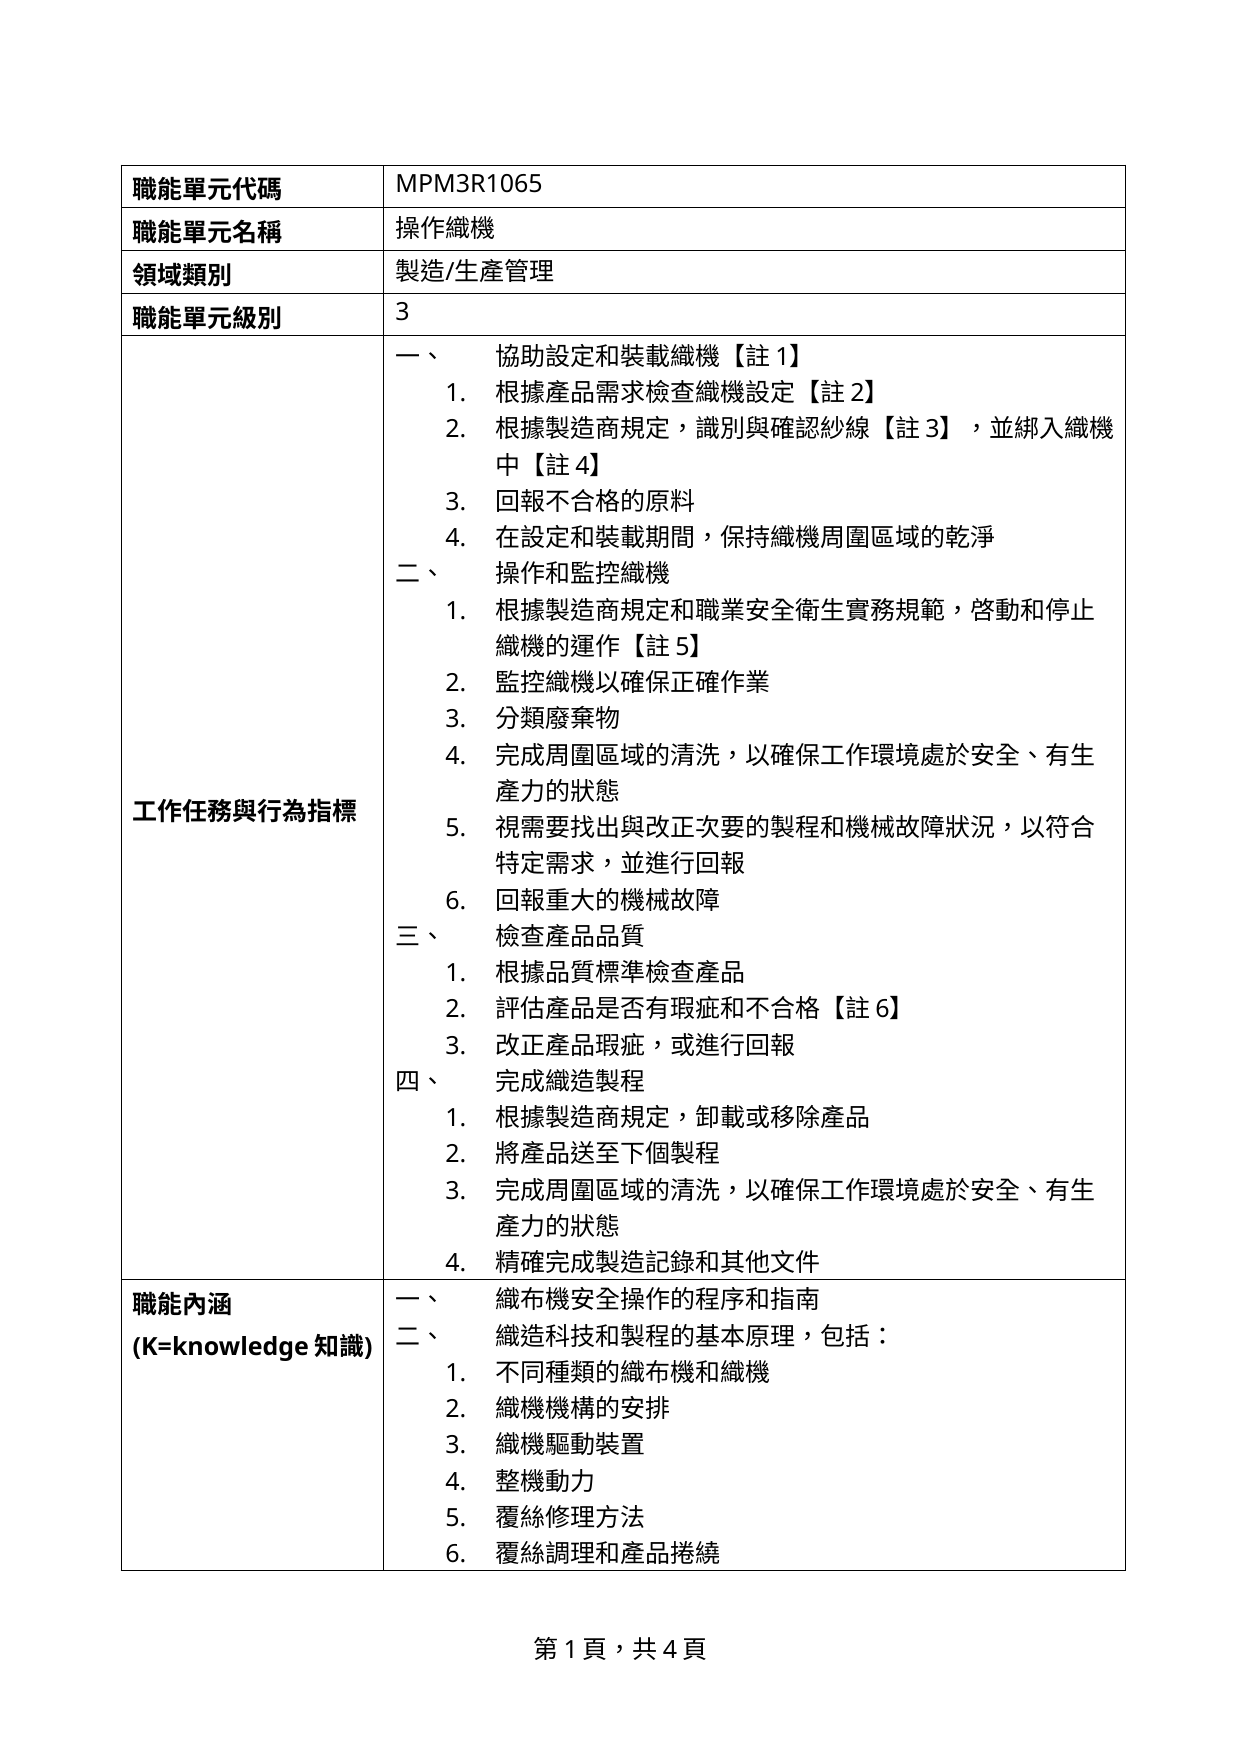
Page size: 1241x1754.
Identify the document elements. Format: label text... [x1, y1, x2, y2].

table_cell 織布機安全操作的程序和指南 織造科技和製程的基本原理，包括： 不同種類的織布機和織機 織機機構的安排 織機驅動裝置 整機動力 覆絲修理方法 覆絲調理和產品捲繞 減載裝置 紡紗張緊器和紡紗動作和斷裂的動力 打緯裝置 投緯種類 檢查張力和和緯線長度 針織和集束技術 覆絲綁入方法 典型的故障狀況和找出故障的相關步驟 編織製品的紗線種類和型式 機械維修技術 技術規定手冊 品質標準和實務規範 職業安全衛生實務規範，包括危害識別 工作場域實務規範 記錄和呈報實務規範 [384, 1280, 1125, 1570]
table_header 職能單元代碼 [122, 166, 383, 207]
table_cell 製造/生產管理 [384, 251, 1125, 293]
table_cell 職能單元級別 [122, 294, 383, 335]
table_cell 工作任務與行為指標 [122, 336, 383, 1279]
table_cell 協助設定和裝載織機【註1】 根據產品需求檢查織機設定【註2】 根據製造商規定，識別與確認紗線【註3】，並綁入織機中【註4】 回報不合格的原料 在設定和裝載期間，保持織機周圍區域的乾淨 操作和監控織機 根據製造商規定和職業安全衛生實務規範，啓動和停止織機的運作【註5】 監控織機以確保正確作業 分類廢棄物 完成周圍區域的清洗，以確保工作環境處於安全、有生產力的狀態 視需要找出與改正次要的製程和機械故障狀況，以符合特定需求，並進行回報 回報重大的機械故障 檢查產品品質 根據品質標準檢查產品 評估產品是否有瑕疵和不合格【註6】 改正產品瑕疵，或進行回報 完成織造製程 根據製造商規定，卸載或移除產品 將產品送至下個製程 完成周圍區域的清洗，以確保工作環境處於安全、有生產力的狀態 精確完成製造記錄和其他文件 [384, 336, 1125, 1279]
table_cell 操作織機 [384, 208, 1125, 250]
table_cell 職能單元名稱 [122, 208, 383, 250]
table_cell 3 [384, 294, 1125, 335]
table_header MPM3R1065 [384, 166, 1125, 207]
table_cell 領域類別 [122, 251, 383, 293]
table_cell 職能內涵 (K=knowledge知識) [122, 1280, 383, 1570]
